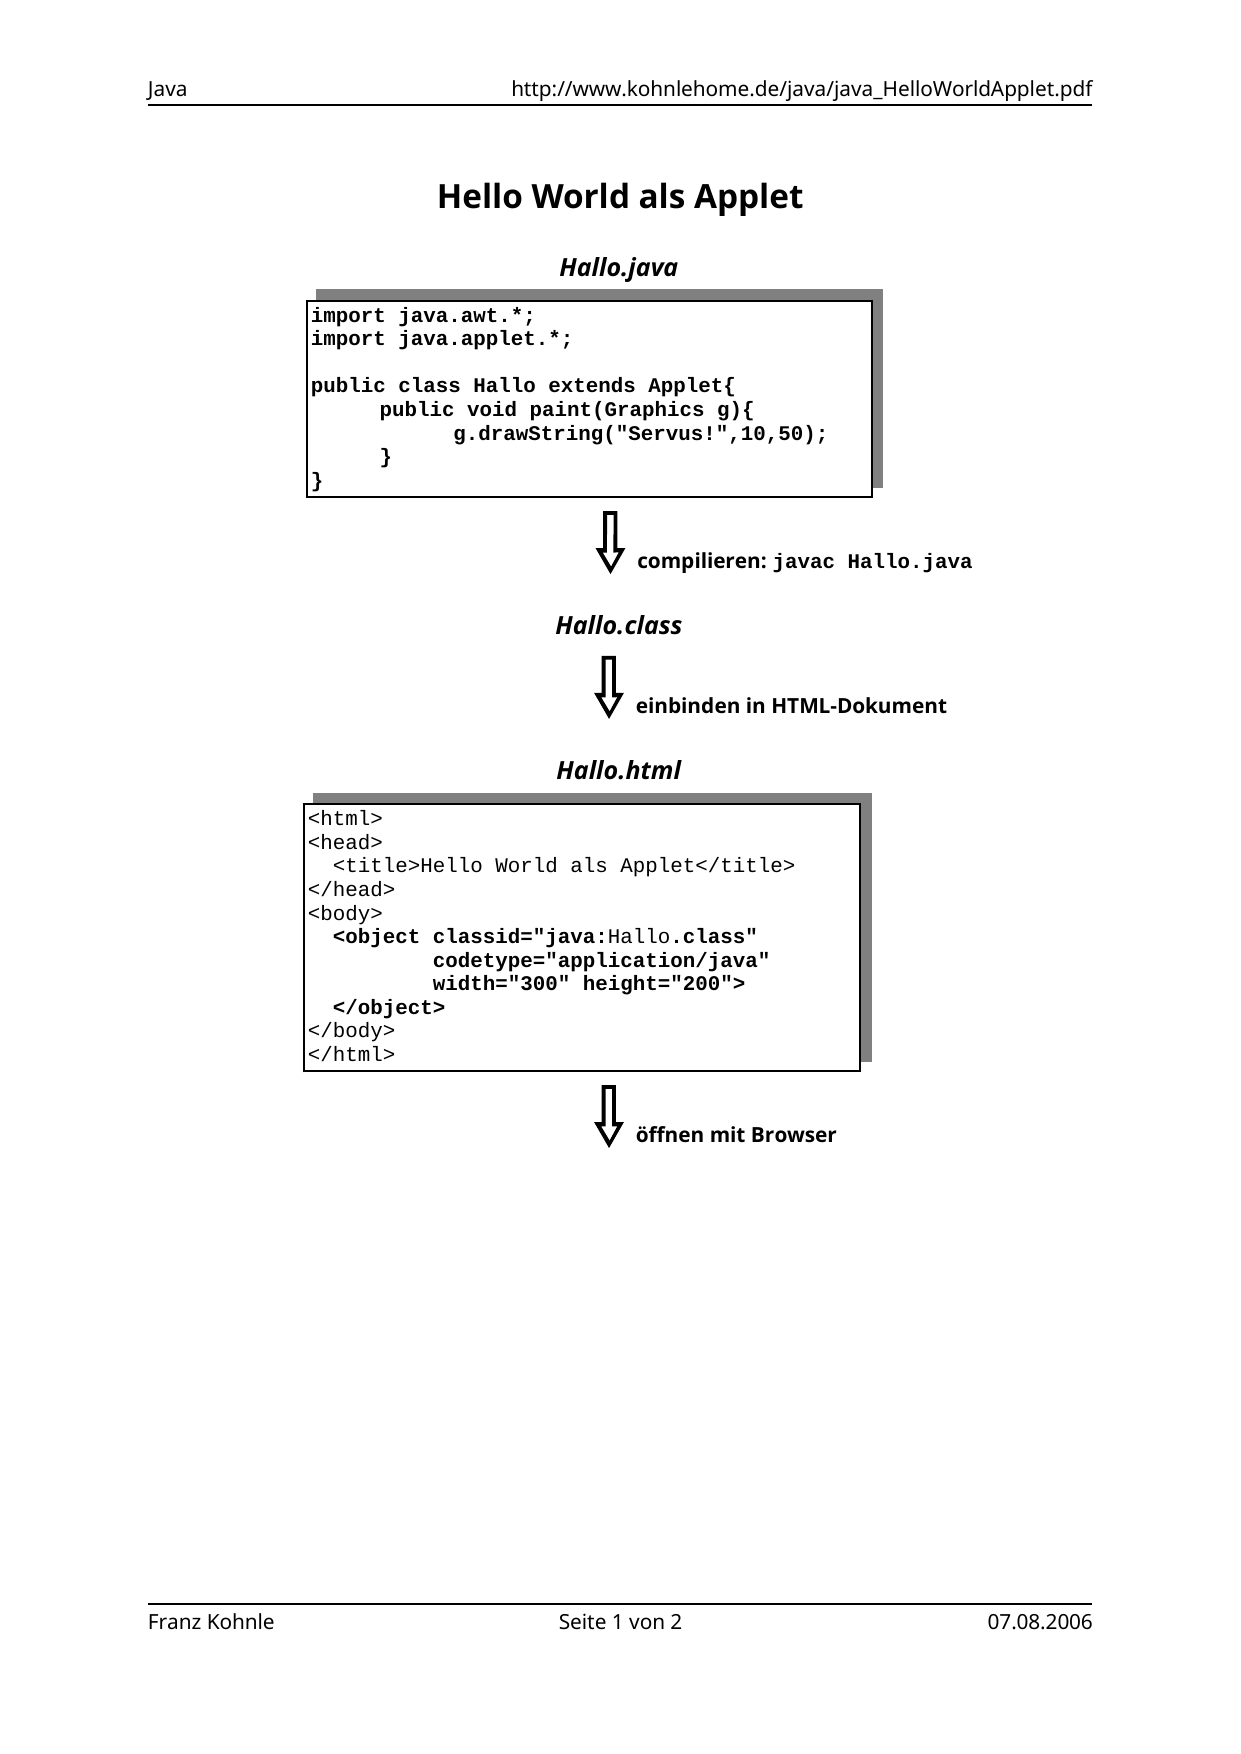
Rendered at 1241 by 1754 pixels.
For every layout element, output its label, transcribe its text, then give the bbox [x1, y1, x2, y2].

text </body> [305, 1015, 859, 1039]
title Hello World als Applet [148, 173, 1092, 218]
text codetype="application/java" [305, 945, 859, 968]
text </object> [305, 992, 859, 1015]
text <object classid="java:Hallo.class" [305, 921, 859, 945]
text public void paint(Graphics g){ [308, 394, 871, 418]
text  öffnen mit Browser [593, 1096, 1092, 1157]
text <html> [305, 805, 859, 827]
subtitle Hallo.class [148, 608, 1092, 642]
subtitle Hallo.html [148, 753, 1092, 787]
text <head> [305, 827, 859, 851]
text <body> [305, 898, 859, 921]
text  einbinden in HTML-Dokument [593, 667, 1092, 728]
text import java.applet.*; [308, 323, 871, 352]
text g.drawString("Servus!",10,50); [308, 418, 871, 441]
subtitle Hallo.java [148, 249, 1092, 283]
text public class Hallo extends Applet{ [308, 371, 871, 394]
text  compilieren: javac Hallo.java [594, 522, 1092, 583]
text </head> [305, 874, 859, 898]
text <title>Hello World als Applet</title> [305, 851, 859, 874]
text import java.awt.*; [308, 302, 871, 323]
text </html> [305, 1039, 859, 1070]
text width="300" height="200"> [305, 968, 859, 992]
text } [308, 441, 871, 465]
text } [308, 465, 871, 496]
